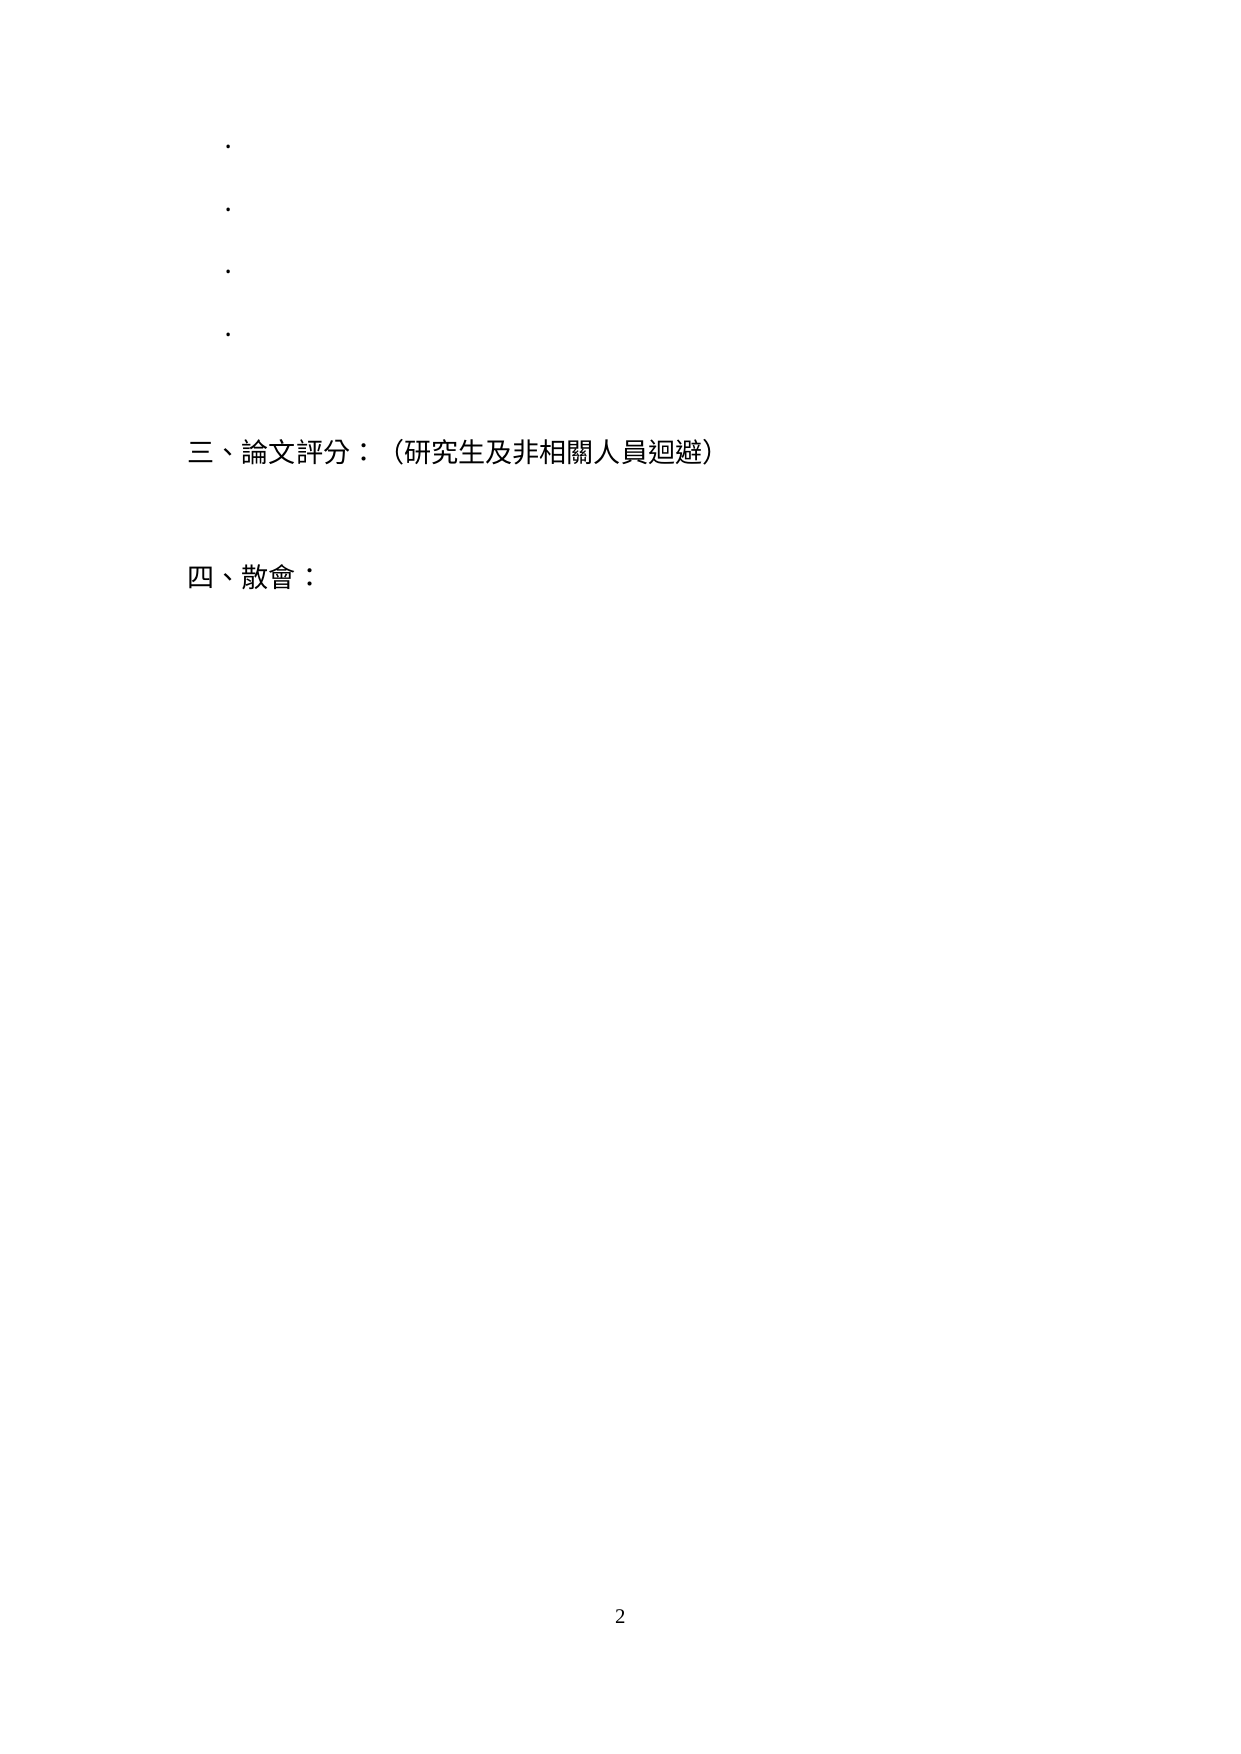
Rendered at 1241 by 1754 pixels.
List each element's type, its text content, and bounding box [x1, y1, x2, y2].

text . [206, 96, 1053, 159]
text 四、散會： [187, 534, 1053, 596]
text . [206, 284, 1053, 346]
text . [206, 221, 1053, 284]
text . [206, 159, 1053, 221]
text 三、論文評分：（研究生及非相關人員迴避） [187, 409, 1053, 471]
